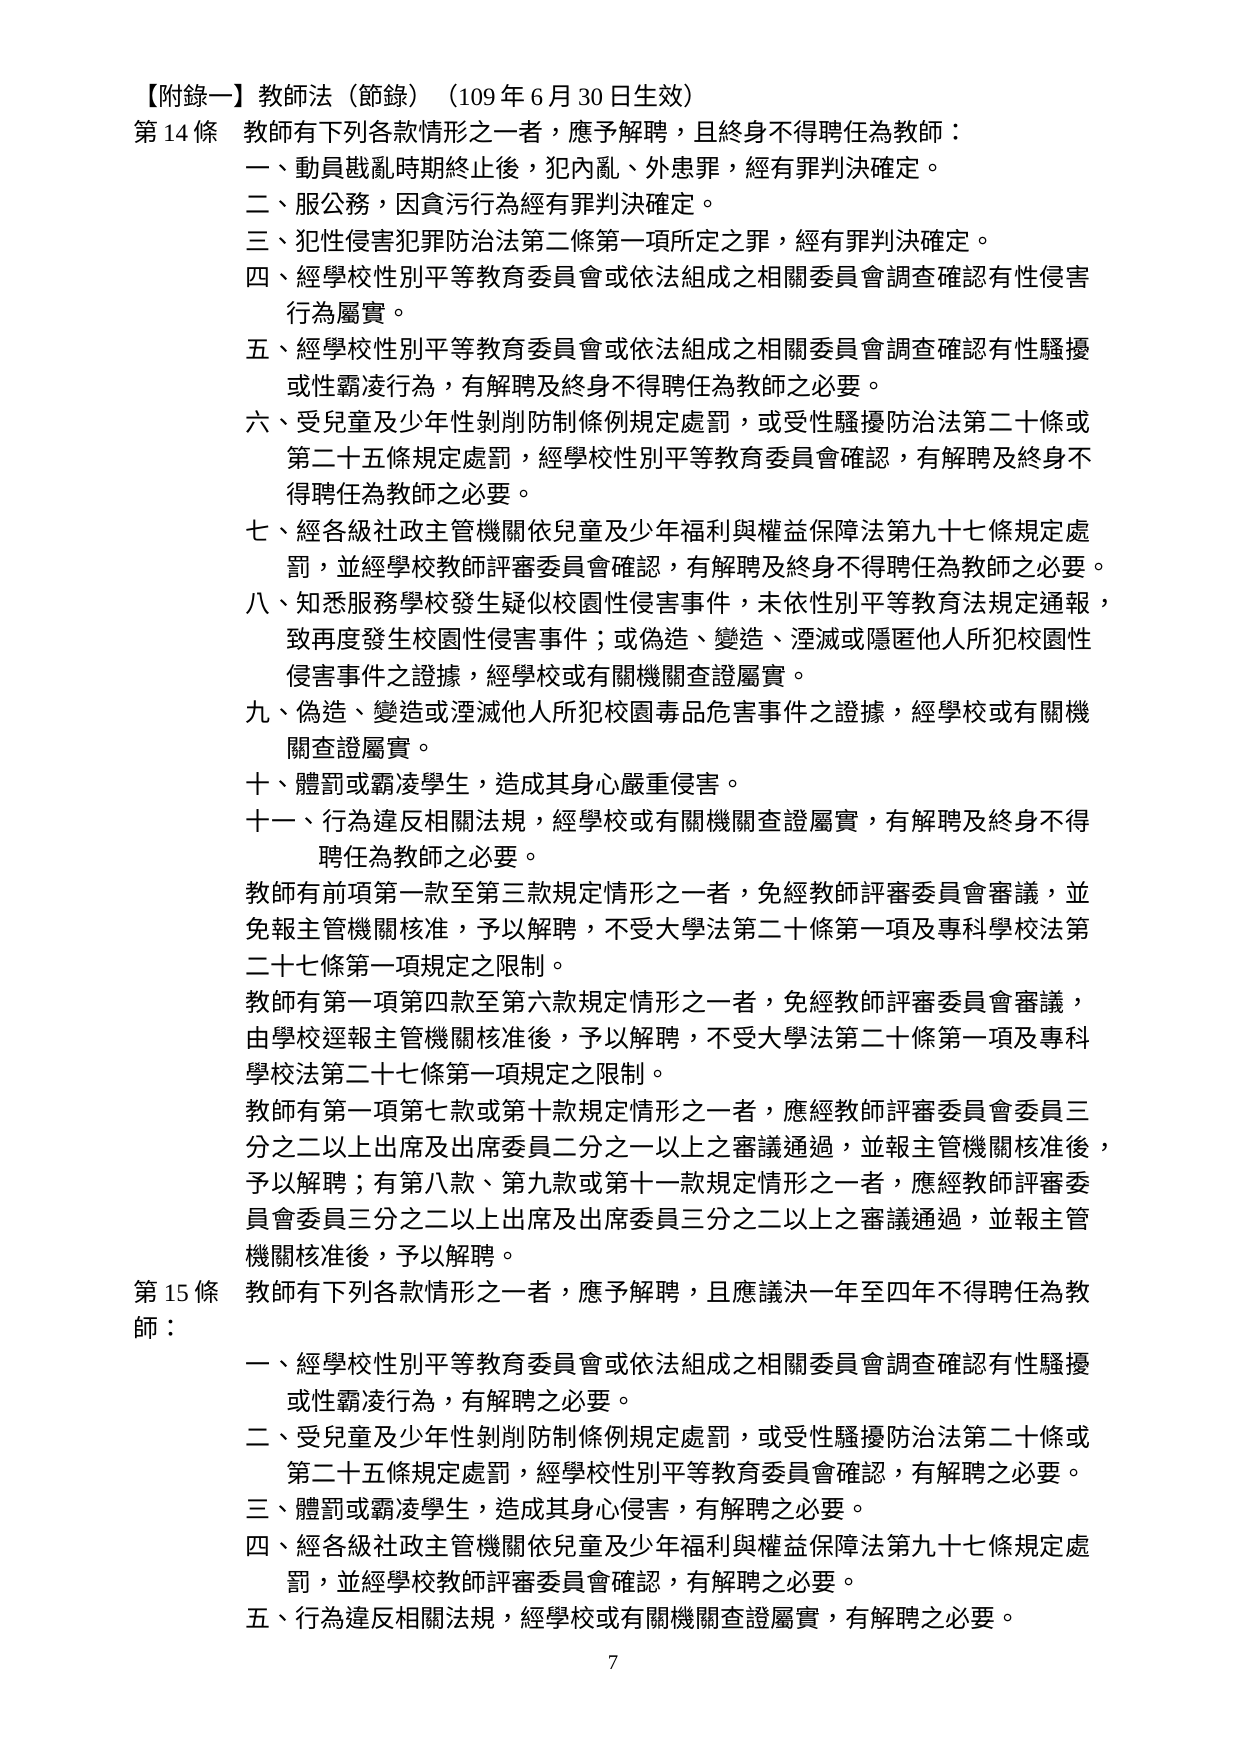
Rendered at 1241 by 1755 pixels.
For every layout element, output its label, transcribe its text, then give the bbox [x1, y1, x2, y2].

text 二、服公務，因貪污行為經有罪判決確定。 [245, 185, 1093, 221]
text 七、經各級社政主管機關依兒童及少年福利與權益保障法第九十七條規定處罰，並經學校教師評審委員會確認，有解聘及終身不得聘任為教師之必要。 [245, 511, 1093, 584]
text 十一、行為違反相關法規，經學校或有關機關查證屬實，有解聘及終身不得聘任為教師之必要。 [245, 801, 1093, 874]
text 【附錄一】教師法（節錄）（109年6月30日生效） [133, 75, 1093, 112]
text 十、體罰或霸凌學生，造成其身心嚴重侵害。 [245, 765, 1093, 801]
text 四、經各級社政主管機關依兒童及少年福利與權益保障法第九十七條規定處罰，並經學校教師評審委員會確認，有解聘之必要。 [245, 1526, 1093, 1599]
text 五、行為違反相關法規，經學校或有關機關查證屬實，有解聘之必要。 [245, 1599, 1093, 1635]
text 二、受兒童及少年性剝削防制條例規定處罰，或受性騷擾防治法第二十條或第二十五條規定處罰，經學校性別平等教育委員會確認，有解聘之必要。 [245, 1417, 1093, 1490]
text 五、經學校性別平等教育委員會或依法組成之相關委員會調查確認有性騷擾或性霸凌行為，有解聘及終身不得聘任為教師之必要。 [245, 330, 1093, 402]
text 一、動員戡亂時期終止後，犯內亂、外患罪，經有罪判決確定。 [245, 149, 1093, 185]
text 一、經學校性別平等教育委員會或依法組成之相關委員會調查確認有性騷擾或性霸凌行為，有解聘之必要。 [245, 1345, 1093, 1417]
text 四、經學校性別平等教育委員會或依法組成之相關委員會調查確認有性侵害行為屬實。 [245, 257, 1093, 330]
text 三、犯性侵害犯罪防治法第二條第一項所定之罪，經有罪判決確定。 [245, 221, 1093, 257]
text 三、體罰或霸凌學生，造成其身心侵害，有解聘之必要。 [245, 1490, 1093, 1526]
text 第15條 教師有下列各款情形之一者，應予解聘，且應議決一年至四年不得聘任為教師： [133, 1272, 1093, 1345]
text 八、知悉服務學校發生疑似校園性侵害事件，未依性別平等教育法規定通報，致再度發生校園性侵害事件；或偽造、變造、湮滅或隱匿他人所犯校園性侵害事件之證據，經學校或有關機關查證屬實。 [245, 584, 1093, 692]
text 教師有前項第一款至第三款規定情形之一者，免經教師評審委員會審議，並免報主管機關核准，予以解聘，不受大學法第二十條第一項及專科學校法第二十七條第一項規定之限制。 [245, 874, 1093, 982]
text 六、受兒童及少年性剝削防制條例規定處罰，或受性騷擾防治法第二十條或第二十五條規定處罰，經學校性別平等教育委員會確認，有解聘及終身不得聘任為教師之必要。 [245, 402, 1093, 511]
text 第14條 教師有下列各款情形之一者，應予解聘，且終身不得聘任為教師： [133, 112, 1093, 149]
text 九、偽造、變造或湮滅他人所犯校園毒品危害事件之證據，經學校或有關機關查證屬實。 [245, 692, 1093, 765]
text 教師有第一項第七款或第十款規定情形之一者，應經教師評審委員會委員三分之二以上出席及出席委員二分之一以上之審議通過，並報主管機關核准後，予以解聘；有第八款、第九款或第十一款規定情形之一者，應經教師評審委員會委員三分之二以上出席及出席委員三分之二以上之審議通過，並報主管機關核准後，予以解聘。 [245, 1091, 1093, 1272]
text 教師有第一項第四款至第六款規定情形之一者，免經教師評審委員會審議，由學校逕報主管機關核准後，予以解聘，不受大學法第二十條第一項及專科學校法第二十七條第一項規定之限制。 [245, 982, 1093, 1091]
